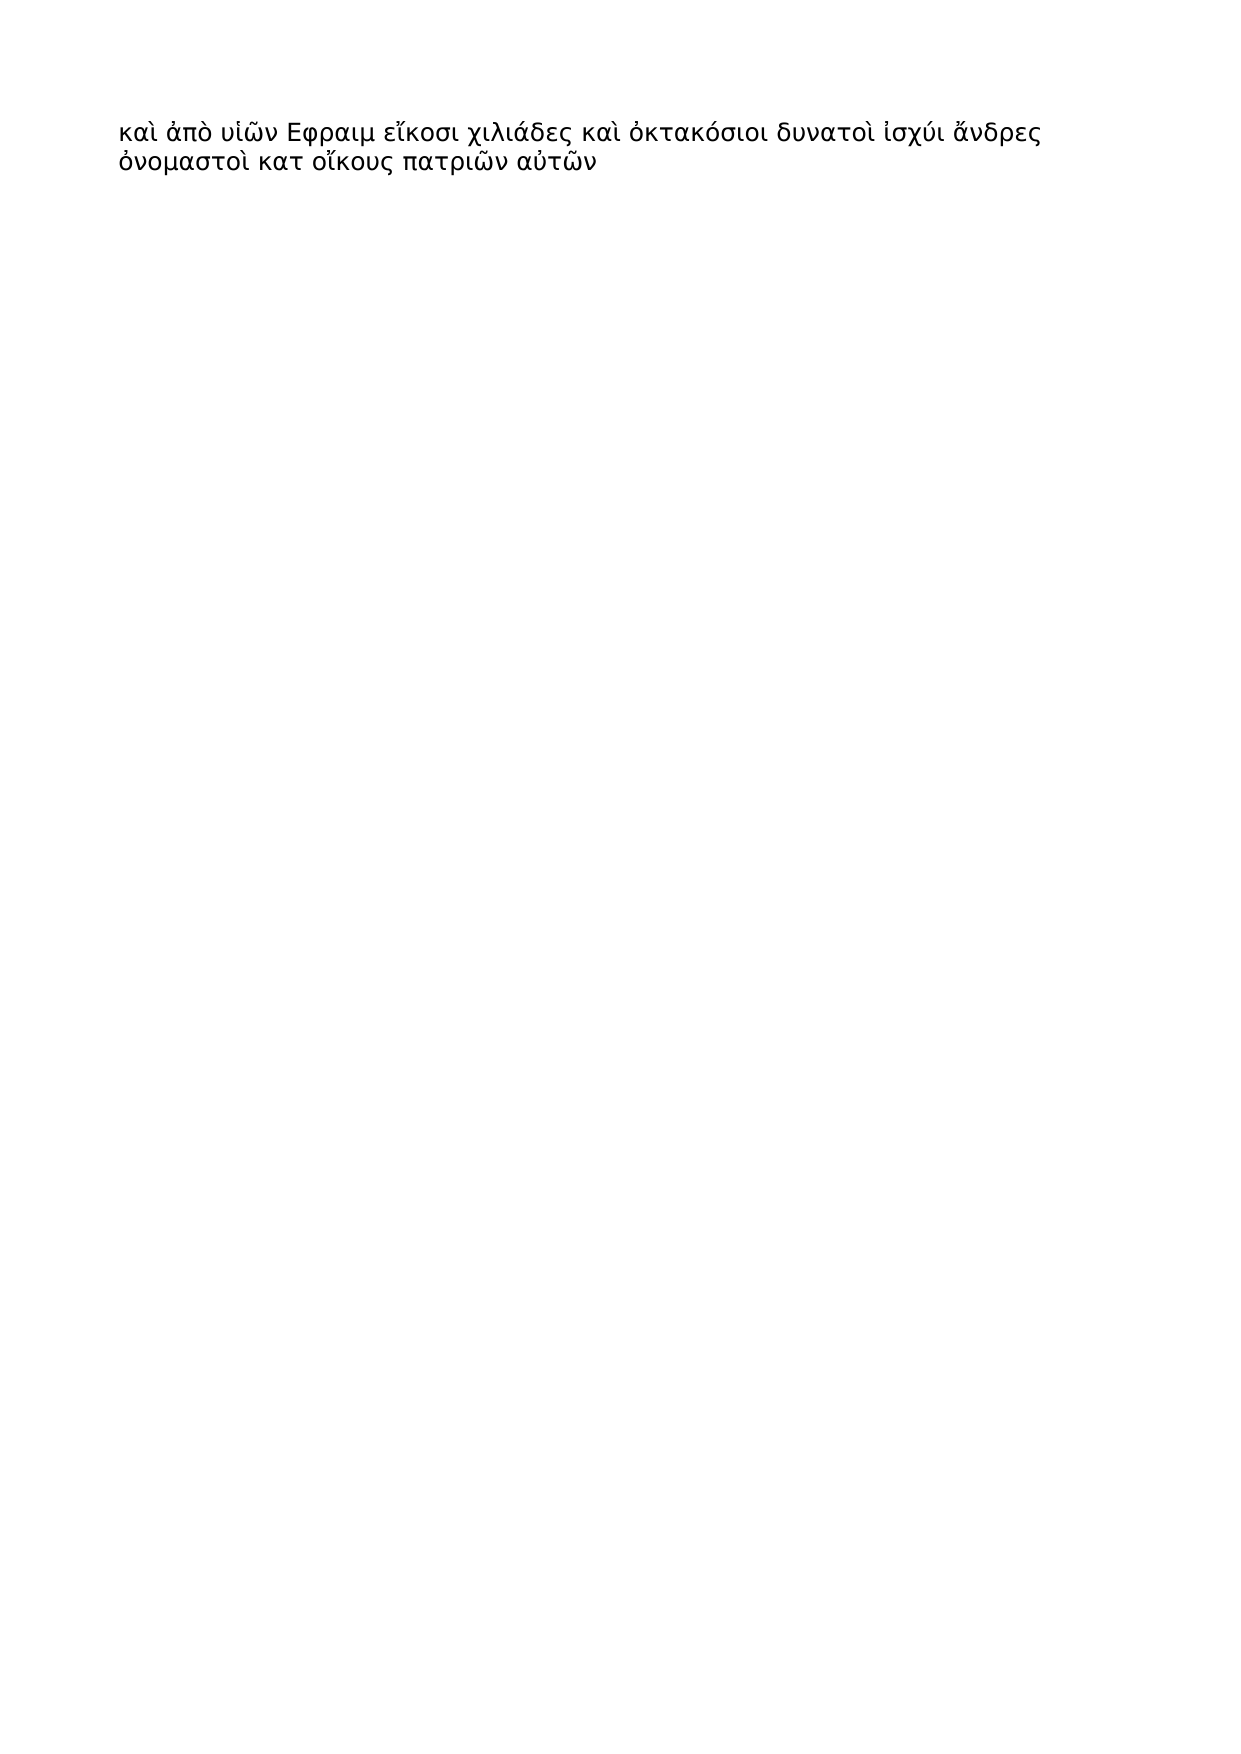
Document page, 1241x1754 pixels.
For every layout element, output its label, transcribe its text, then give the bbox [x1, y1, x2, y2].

text καὶ ἀπὸ υἱῶν Εφραιμ εἴκοσι χιλιάδες καὶ ὀκτακόσιοι δυνατοὶ ἰσχύι ἄνδρες ὀνομαστοὶ κατ οἴκους πατριῶν αὐτῶν [118, 118, 1122, 176]
